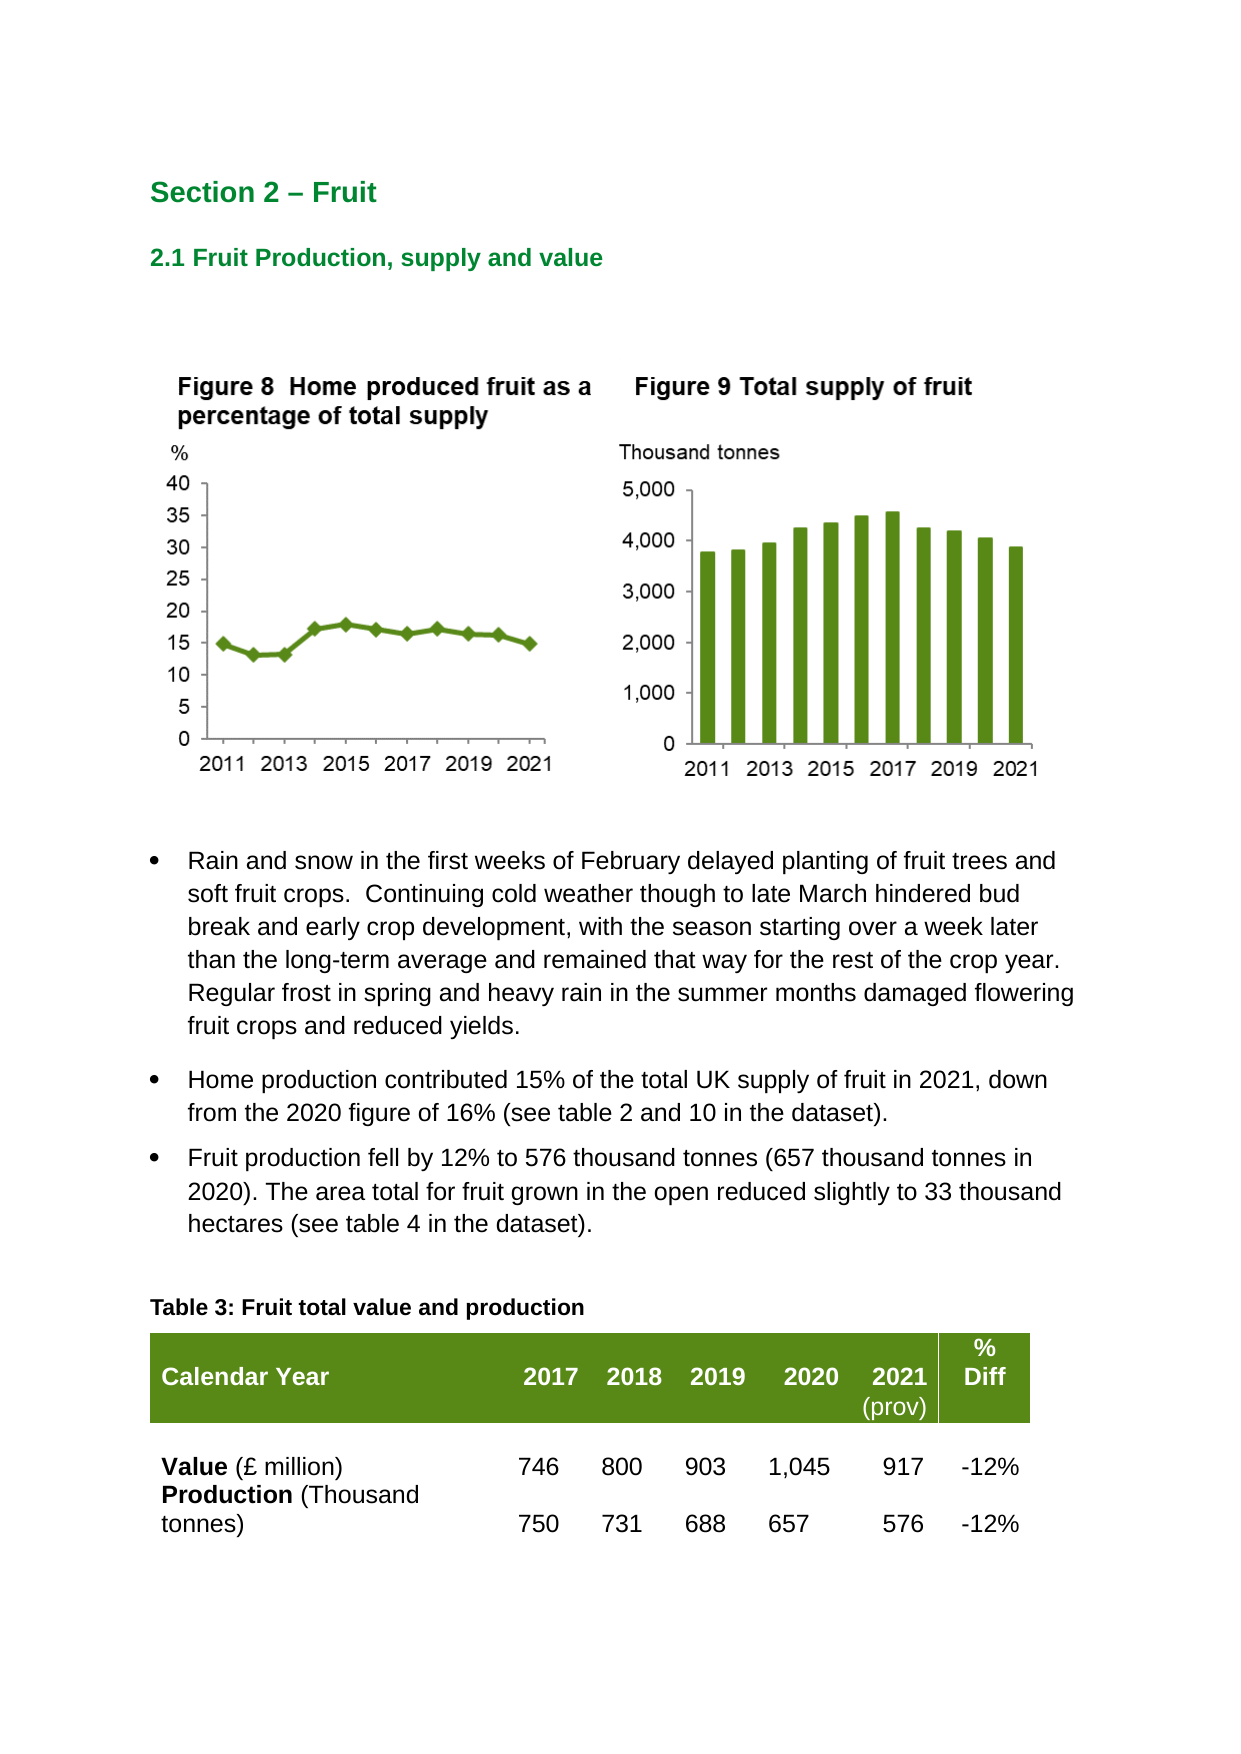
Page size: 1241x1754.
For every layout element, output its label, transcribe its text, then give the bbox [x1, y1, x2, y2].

table_cell Value (£ million) [150, 1423, 506, 1481]
table_header 2018 [590, 1333, 673, 1390]
table_cell 917 [850, 1423, 938, 1481]
table_cell 746 [506, 1423, 590, 1481]
table_header 2017 [506, 1333, 590, 1390]
table_cell 576 [850, 1481, 938, 1538]
table_cell [506, 1390, 590, 1423]
table_header Calendar Year [150, 1333, 506, 1390]
table_cell -12% [939, 1423, 1030, 1481]
table_cell (prov) [850, 1390, 938, 1423]
table_cell [673, 1390, 757, 1423]
table_cell [757, 1390, 850, 1423]
list Fruit production fell by 12% to 576 thousand tonnes (657 thousand tonnes in 2020). The area total for fruit grown in the open reduced slightly to 33 thousand hectares (see table 4 in the dataset). [150, 1143, 1090, 1238]
list Home production contributed 15% of the total UK supply of fruit in 2021, down from the 2020 figure of 16% (see table 2 and 10 in the dataset). [150, 1065, 1090, 1127]
table_cell 731 [590, 1481, 673, 1538]
table_cell [150, 1390, 506, 1423]
table_header 2020 [757, 1333, 850, 1390]
table_cell 657 [757, 1481, 850, 1538]
table_cell [939, 1390, 1030, 1423]
text Table 3: Fruit total value and production [150, 1294, 1090, 1320]
table_header 2021 [850, 1333, 938, 1390]
list Rain and snow in the first weeks of February delayed planting of fruit trees and soft fruit crops. Continuing cold weather though to late March hindered bud break and early crop development, with the season starting over a week later than the long-term average and remained that way for the rest of the crop year. Regular frost in spring and heavy rain in the summer months damaged flowering fruit crops and reduced yields. [150, 846, 1090, 1039]
table_header 2019 [673, 1333, 757, 1390]
table_cell [590, 1390, 673, 1423]
table_cell 688 [673, 1481, 757, 1538]
table_cell 903 [673, 1423, 757, 1481]
table_cell -12% [939, 1481, 1030, 1538]
table_cell 1,045 [757, 1423, 850, 1481]
table_cell Production (Thousand tonnes) [150, 1481, 506, 1538]
subtitle Fruit Production, supply and value [150, 243, 1090, 272]
table_cell 750 [506, 1481, 590, 1538]
subtitle Section 2 – Fruit [150, 175, 1090, 208]
table_cell 800 [590, 1423, 673, 1481]
table_header % Diff [939, 1333, 1030, 1390]
